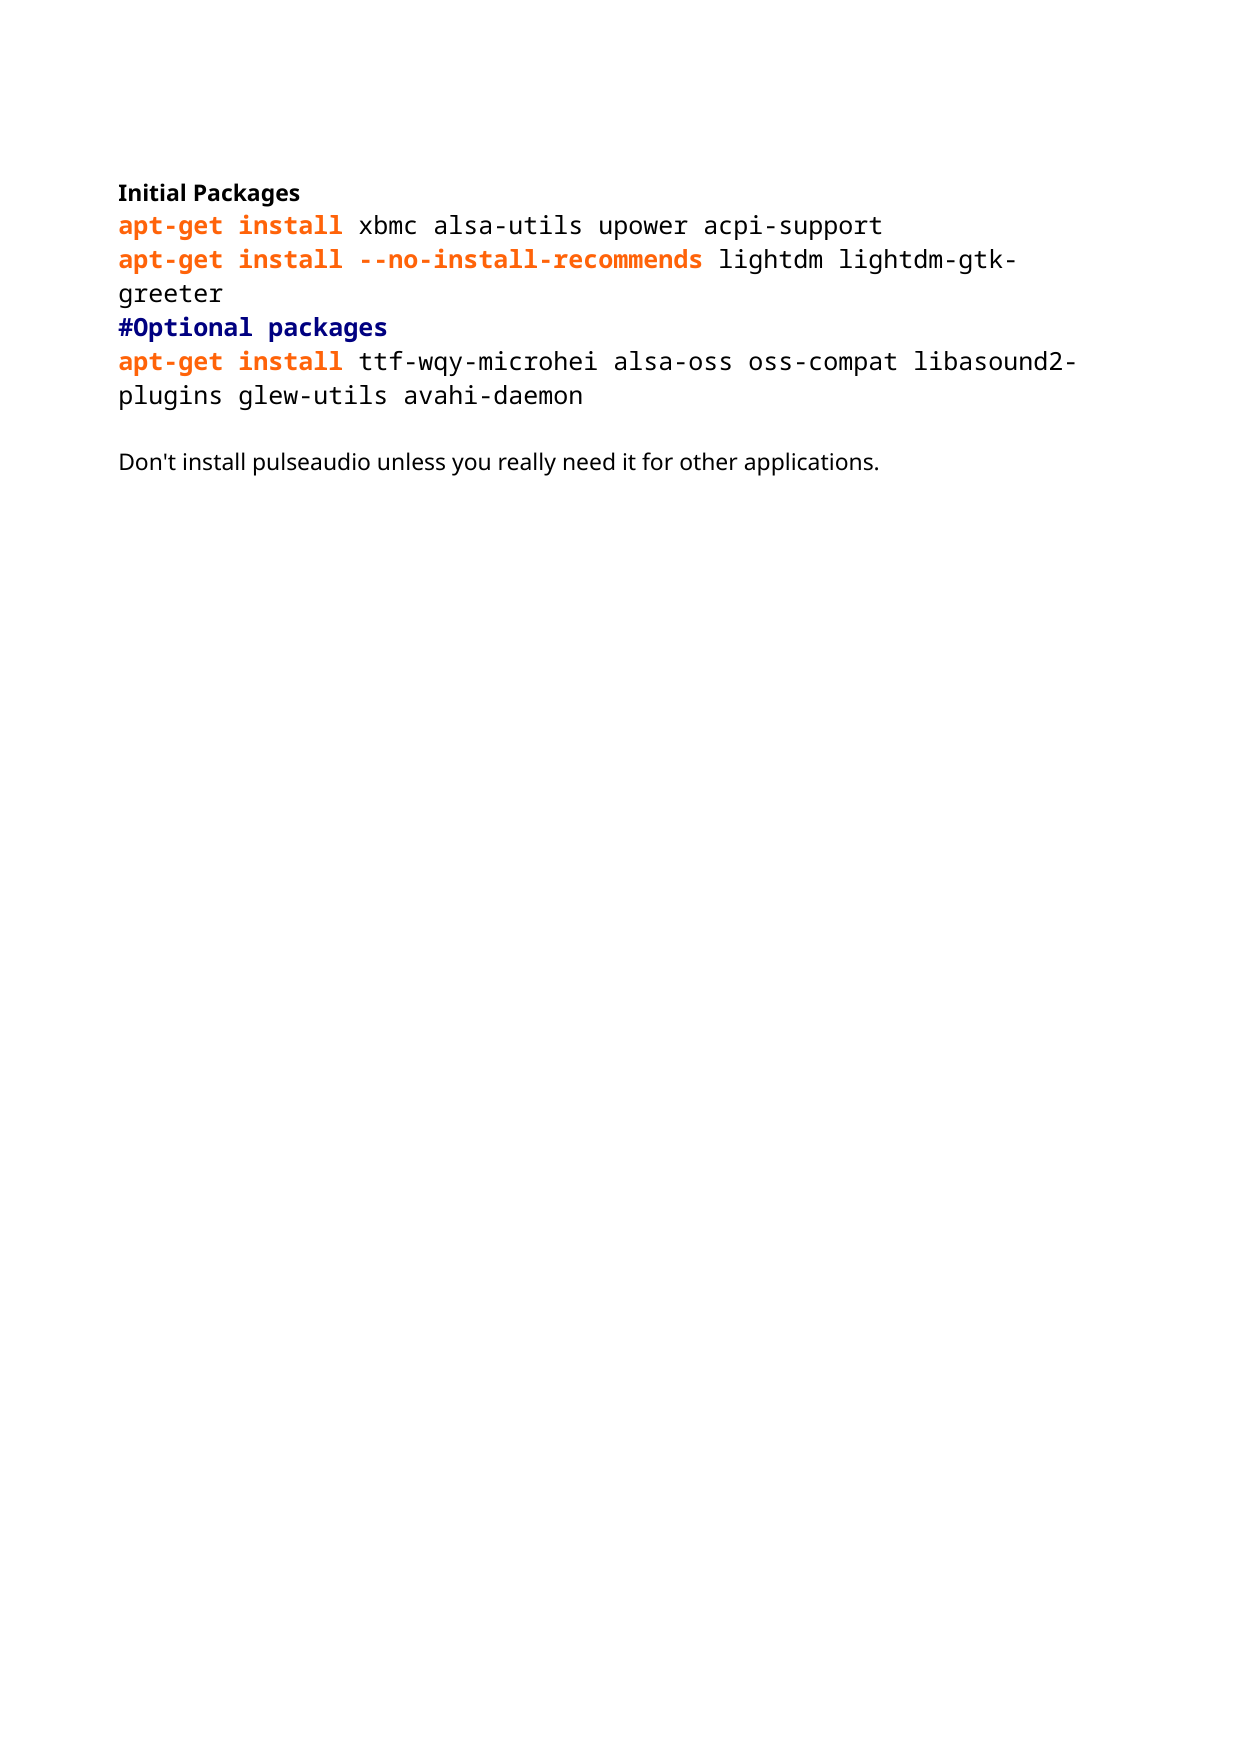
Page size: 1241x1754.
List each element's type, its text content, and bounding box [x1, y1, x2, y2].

text #Optional packages [118, 310, 1091, 344]
text Don't install pulseaudio unless you really need it for other applications. [118, 446, 1091, 477]
text apt-get install --no-install-recommends lightdm lightdm-gtk-greeter [118, 242, 1091, 310]
text apt-get install xbmc alsa-utils upower acpi-support [118, 208, 1091, 242]
text apt-get install ttf-wqy-microhei alsa-oss oss-compat libasound2-plugins glew-utils avahi-daemon [118, 344, 1091, 412]
text Initial Packages [118, 176, 1091, 208]
